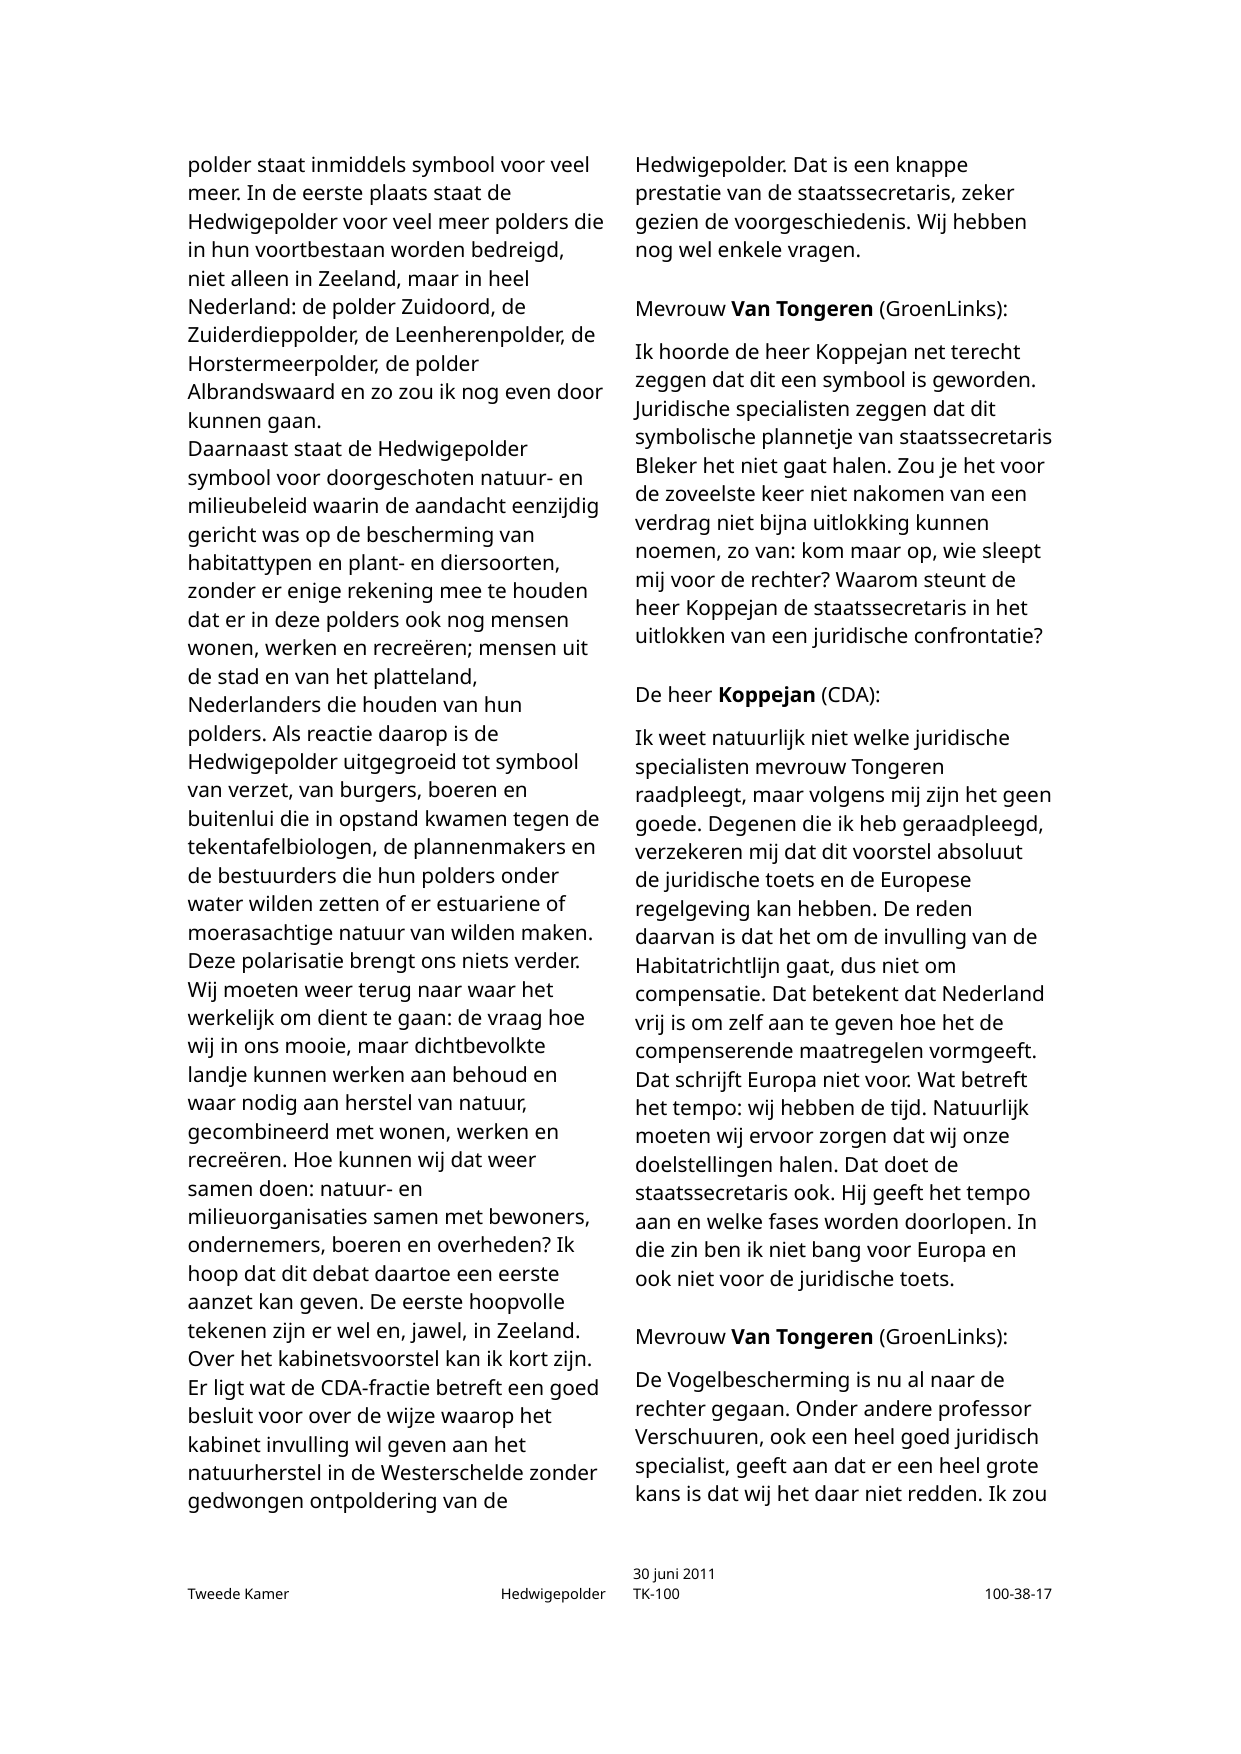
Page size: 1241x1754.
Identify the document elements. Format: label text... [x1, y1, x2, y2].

text polder staat inmiddels symbool voor veel meer. In de eerste plaats staat de Hedwigepolder voor veel meer polders die in hun voortbestaan worden bedreigd, niet alleen in Zeeland, maar in heel Nederland: de polder Zuidoord, de Zuiderdieppolder, de Leenherenpolder, de Horstermeerpolder, de polder Albrandswaard en zo zou ik nog even door kunnen gaan. [187, 150, 605, 434]
text Deze polarisatie brengt ons niets verder. Wij moeten weer terug naar waar het werkelijk om dient te gaan: de vraag hoe wij in ons mooie, maar dichtbevolkte landje kunnen werken aan behoud en waar nodig aan herstel van natuur, gecombineerd met wonen, werken en recreëren. Hoe kunnen wij dat weer samen doen: natuur- en milieuorganisaties samen met bewoners, ondernemers, boeren en overheden? Ik hoop dat dit debat daartoe een eerste aanzet kan geven. De eerste hoopvolle tekenen zijn er wel en, jawel, in Zeeland. [187, 946, 605, 1344]
text Mevrouw Van Tongeren (GroenLinks): [635, 294, 1053, 322]
text Ik hoorde de heer Koppejan net terecht zeggen dat dit een symbool is geworden. Juridische specialisten zeggen dat dit symbolische plannetje van staatssecretaris Bleker het niet gaat halen. Zou je het voor de zoveelste keer niet nakomen van een verdrag niet bijna uitlokking kunnen noemen, zo van: kom maar op, wie sleept mij voor de rechter? Waarom steunt de heer Koppejan de staatssecretaris in het uitlokken van een juridische confrontatie? [635, 337, 1053, 650]
text Mevrouw Van Tongeren (GroenLinks): [635, 1322, 1053, 1351]
text Ik weet natuurlijk niet welke juridische specialisten mevrouw Tongeren raadpleegt, maar volgens mij zijn het geen goede. Degenen die ik heb geraadpleegd, verzekeren mij dat dit voorstel absoluut de juridische toets en de Europese regelgeving kan hebben. De reden daarvan is dat het om de invulling van de Habitatrichtlijn gaat, dus niet om compensatie. Dat betekent dat Nederland vrij is om zelf aan te geven hoe het de compenserende maatregelen vormgeeft. Dat schrijft Europa niet voor. Wat betreft het tempo: wij hebben de tijd. Natuurlijk moeten wij ervoor zorgen dat wij onze doelstellingen halen. Dat doet de staatssecretaris ook. Hij geeft het tempo aan en welke fases worden doorlopen. In die zin ben ik niet bang voor Europa en ook niet voor de juridische toets. [635, 723, 1053, 1292]
text Hedwigepolder. Dat is een knappe prestatie van de staatssecretaris, zeker gezien de voorgeschiedenis. Wij hebben nog wel enkele vragen. [635, 150, 1053, 264]
text De Vogelbescherming is nu al naar de rechter gegaan. Onder andere professor Verschuuren, ook een heel goed juridisch specialist, geeft aan dat er een heel grote kans is dat wij het daar niet redden. Ik zou [635, 1366, 1053, 1508]
text Over het kabinetsvoorstel kan ik kort zijn. Er ligt wat de CDA-fractie betreft een goed besluit voor over de wijze waarop het kabinet invulling wil geven aan het natuurherstel in de Westerschelde zonder gedwongen ontpoldering van de [187, 1344, 605, 1515]
text De heer Koppejan (CDA): [635, 680, 1053, 708]
text Daarnaast staat de Hedwigepolder symbool voor doorgeschoten natuur- en milieubeleid waarin de aandacht eenzijdig gericht was op de bescherming van habitattypen en plant- en diersoorten, zonder er enige rekening mee te houden dat er in deze polders ook nog mensen wonen, werken en recreëren; mensen uit de stad en van het platteland, Nederlanders die houden van hun polders. Als reactie daarop is de Hedwigepolder uitgegroeid tot symbool van verzet, van burgers, boeren en buitenlui die in opstand kwamen tegen de tekentafelbiologen, de plannenmakers en de bestuurders die hun polders onder water wilden zetten of er estuariene of moerasachtige natuur van wilden maken. [187, 434, 605, 946]
